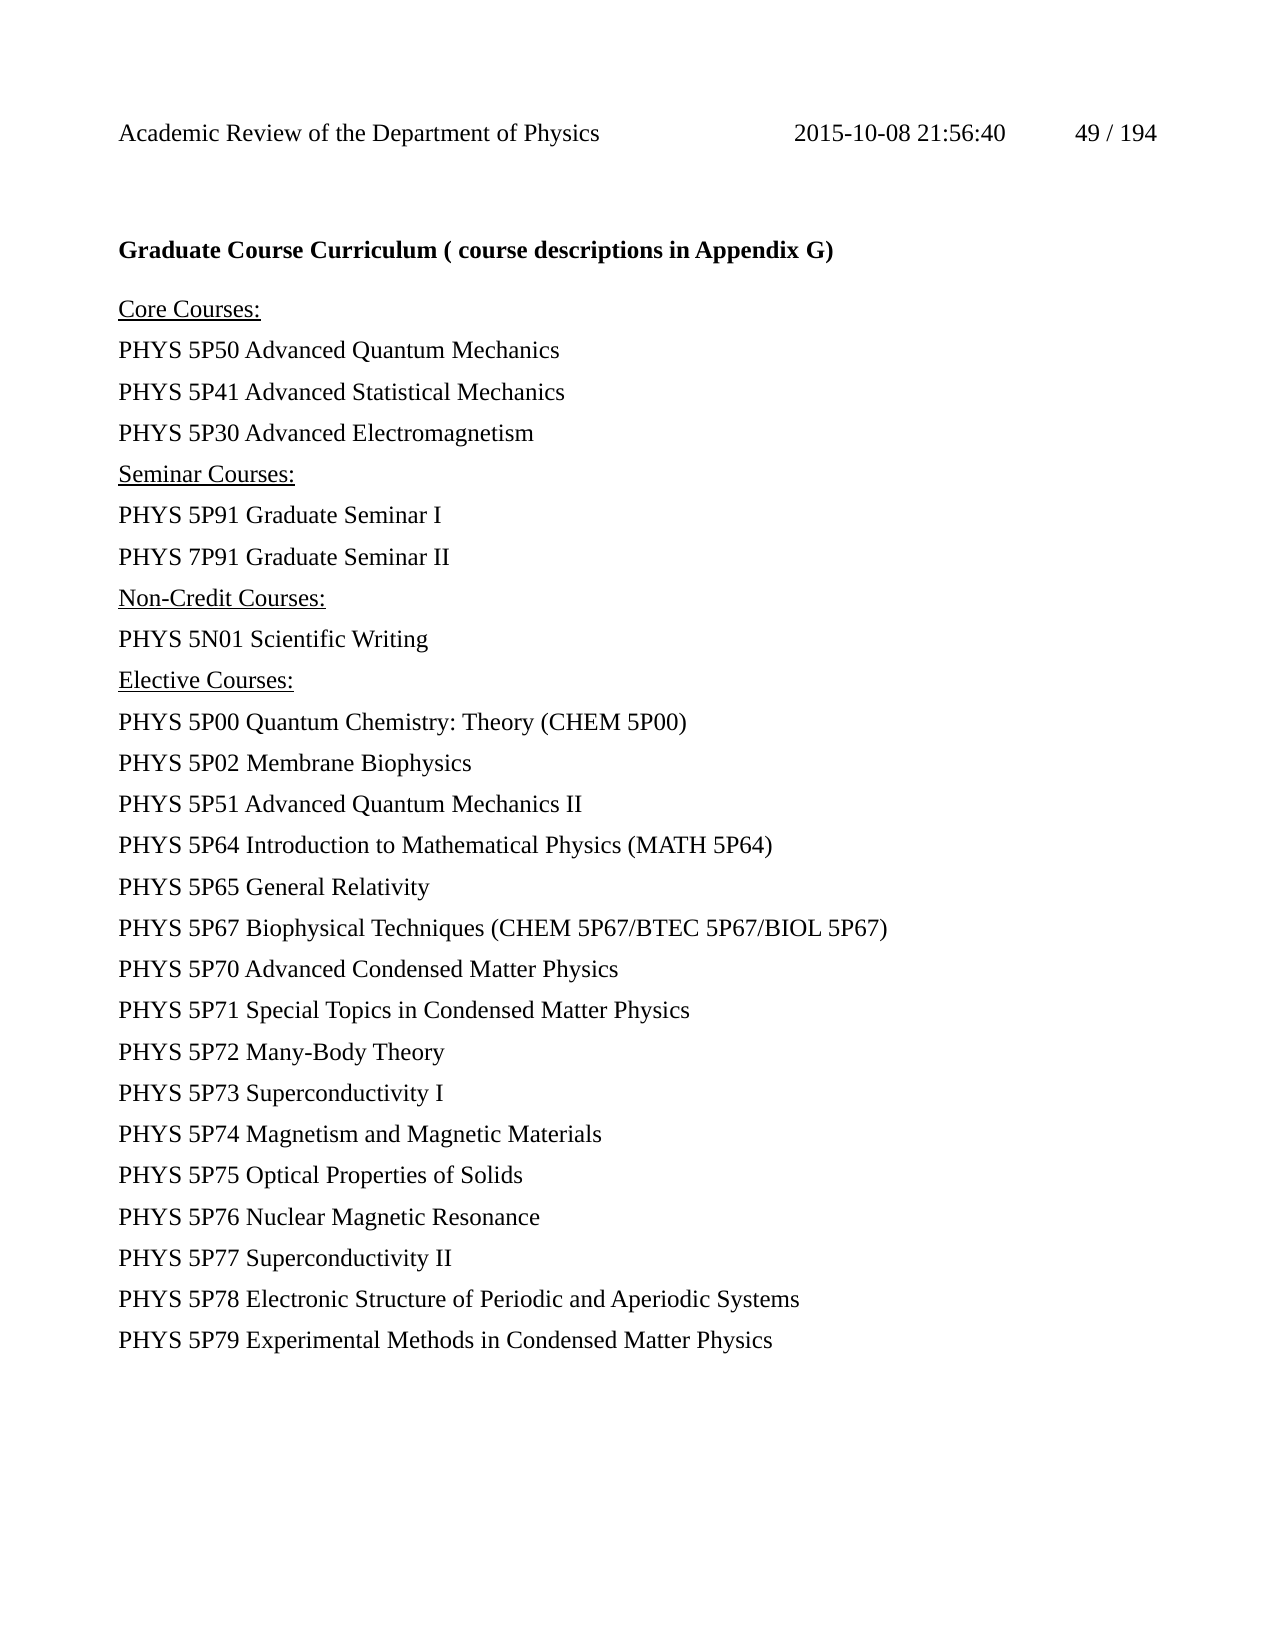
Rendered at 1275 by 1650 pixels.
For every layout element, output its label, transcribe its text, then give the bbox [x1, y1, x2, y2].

text PHYS 5P72 Many-Body Theory [118, 1037, 1157, 1066]
text PHYS 5P75 Optical Properties of Solids [118, 1161, 1157, 1189]
text Non-Credit Courses: [118, 583, 1157, 612]
text PHYS 5P91 Graduate Seminar I [118, 501, 1157, 529]
list Graduate Course Curriculum ( course descriptions in Appendix G) [118, 236, 1157, 264]
text PHYS 5P76 Nuclear Magnetic Resonance [118, 1202, 1157, 1231]
text PHYS 5P65 General Relativity [118, 872, 1157, 901]
text PHYS 5P67 Biophysical Techniques (CHEM 5P67/BTEC 5P67/BIOL 5P67) [118, 913, 1157, 942]
text PHYS 5P02 Membrane Biophysics [118, 748, 1157, 777]
text PHYS 5P79 Experimental Methods in Condensed Matter Physics [118, 1326, 1157, 1354]
text Seminar Courses: [118, 459, 1157, 488]
text PHYS 5P50 Advanced Quantum Mechanics [118, 336, 1157, 364]
text PHYS 5P00 Quantum Chemistry: Theory (CHEM 5P00) [118, 707, 1157, 736]
text PHYS 5N01 Scientific Writing [118, 624, 1157, 653]
text Elective Courses: [118, 666, 1157, 694]
text PHYS 5P70 Advanced Condensed Matter Physics [118, 954, 1157, 983]
text Core Courses: [118, 294, 1157, 323]
text PHYS 7P91 Graduate Seminar II [118, 542, 1157, 571]
text PHYS 5P30 Advanced Electromagnetism [118, 418, 1157, 447]
text PHYS 5P41 Advanced Statistical Mechanics [118, 377, 1157, 406]
text PHYS 5P71 Special Topics in Condensed Matter Physics [118, 996, 1157, 1024]
text PHYS 5P51 Advanced Quantum Mechanics II [118, 789, 1157, 818]
text PHYS 5P78 Electronic Structure of Periodic and Aperiodic Systems [118, 1284, 1157, 1313]
text PHYS 5P64 Introduction to Mathematical Physics (MATH 5P64) [118, 831, 1157, 859]
text PHYS 5P74 Magnetism and Magnetic Materials [118, 1119, 1157, 1148]
text PHYS 5P73 Superconductivity I [118, 1078, 1157, 1107]
text PHYS 5P77 Superconductivity II [118, 1243, 1157, 1272]
